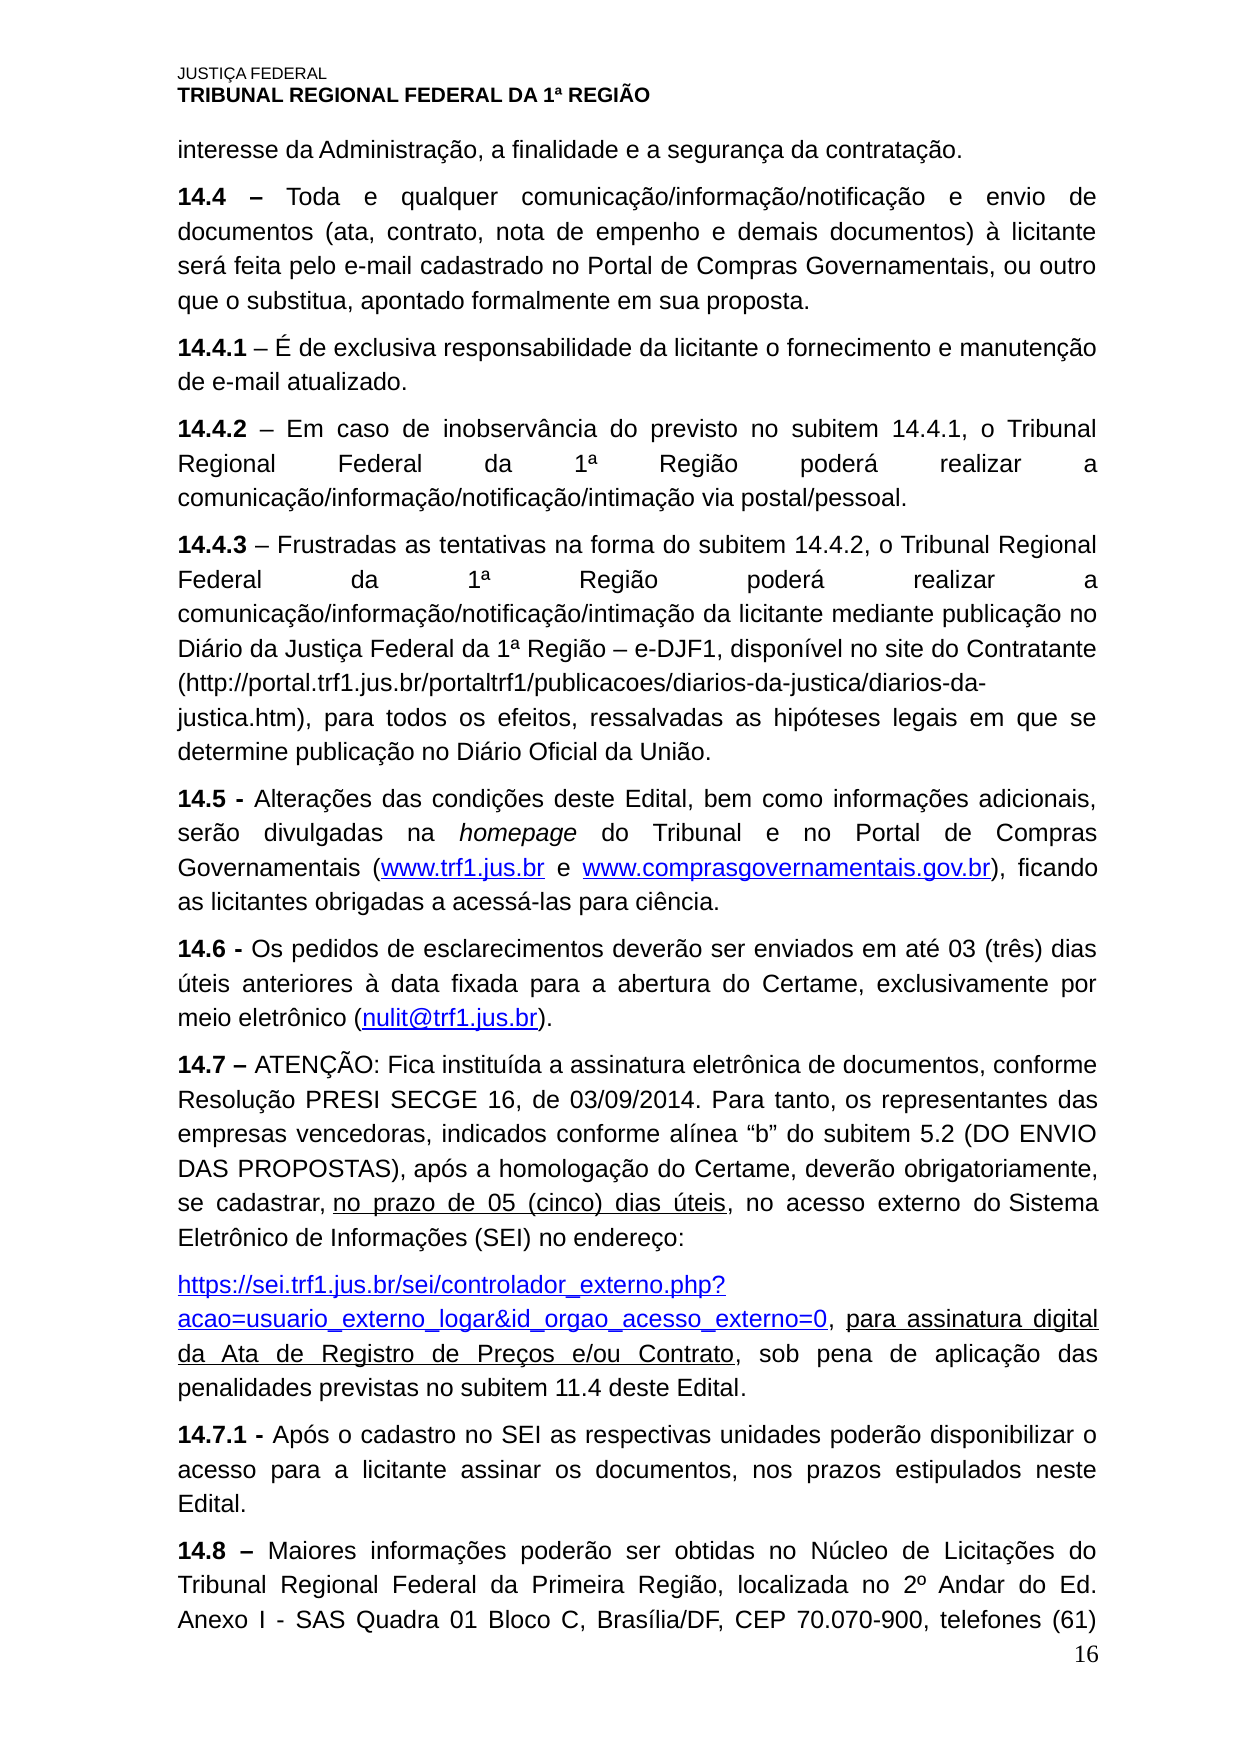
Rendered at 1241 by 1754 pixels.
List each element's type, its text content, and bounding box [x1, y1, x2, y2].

text 14.7 – ATENÇÃO: Fica instituída a assinatura eletrônica de documentos, conforme Resolução PRESI SECGE 16, de 03/09/2014. Para tanto, os representantes das empresas vencedoras, indicados conforme alínea “b” do subitem 5.2 (DO ENVIO DAS PROPOSTAS), após a homologação do Certame, deverão obrigatoriamente, se cadastrar, no prazo de 05 (cinco) dias úteis, no acesso externo do Sistema Eletrônico de Informações (SEI) no endereço: [177, 1050, 1098, 1251]
text 14.4.1 – É de exclusiva responsabilidade da licitante o fornecimento e manutenção de e-mail atualizado. [177, 333, 1098, 396]
text 14.5 - Alterações das condições deste Edital, bem como informações adicionais, serão divulgadas na homepage do Tribunal e no Portal de Compras Governamentais (www.trf1.jus.br e www.comprasgovernamentais.gov.br), ficando as licitantes obrigadas a acessá-las para ciência. [177, 784, 1098, 916]
text 14.6 - Os pedidos de esclarecimentos deverão ser enviados em até 03 (três) dias úteis anteriores à data fixada para a abertura do Certame, exclusivamente por meio eletrônico (nulit@trf1.jus.br). [177, 934, 1098, 1032]
text 14.8 – Maiores informações poderão ser obtidas no Núcleo de Licitações do Tribunal Regional Federal da Primeira Região, localizada no 2º Andar do Ed. Anexo I - SAS Quadra 01 Bloco C, Brasília/DF, CEP 70.070-900, telefones (61) [177, 1536, 1098, 1634]
text 14.7.1 - Após o cadastro no SEI as respectivas unidades poderão disponibilizar o acesso para a licitante assinar os documentos, nos prazos estipulados neste Edital. [177, 1420, 1098, 1518]
text 14.4 – Toda e qualquer comunicação/informação/notificação e envio de documentos (ata, contrato, nota de empenho e demais documentos) à licitante será feita pelo e-mail cadastrado no Portal de Compras Governamentais, ou outro que o substitua, apontado formalmente em sua proposta. [177, 182, 1098, 314]
text https://sei.trf1.jus.br/sei/controlador_externo.php?acao=usuario_externo_logar&id_orgao_acesso_externo=0, para assinatura digital da Ata de Registro de Preços e/ou Contrato, sob pena de aplicação das penalidades previstas no subitem 11.4 deste Edital. [177, 1270, 1098, 1402]
text 14.4.3 – Frustradas as tentativas na forma do subitem 14.4.2, o Tribunal Regional Federal da 1ª Região poderá realizar a comunicação/informação/notificação/intimação da licitante mediante publicação no Diário da Justiça Federal da 1ª Região – e-DJF1, disponível no site do Contratante (http://portal.trf1.jus.br/portaltrf1/publicacoes/diarios-da-justica/diarios-da-justica.htm), para todos os efeitos, ressalvadas as hipóteses legais em que se determine publicação no Diário Oficial da União. [177, 530, 1098, 766]
list interesse da Administração, a finalidade e a segurança da contratação. [177, 135, 1098, 164]
text 14.4.2 – Em caso de inobservância do previsto no subitem 14.4.1, o Tribunal Regional Federal da 1ª Região poderá realizar a comunicação/informação/notificação/intimação via postal/pessoal. [177, 414, 1098, 512]
